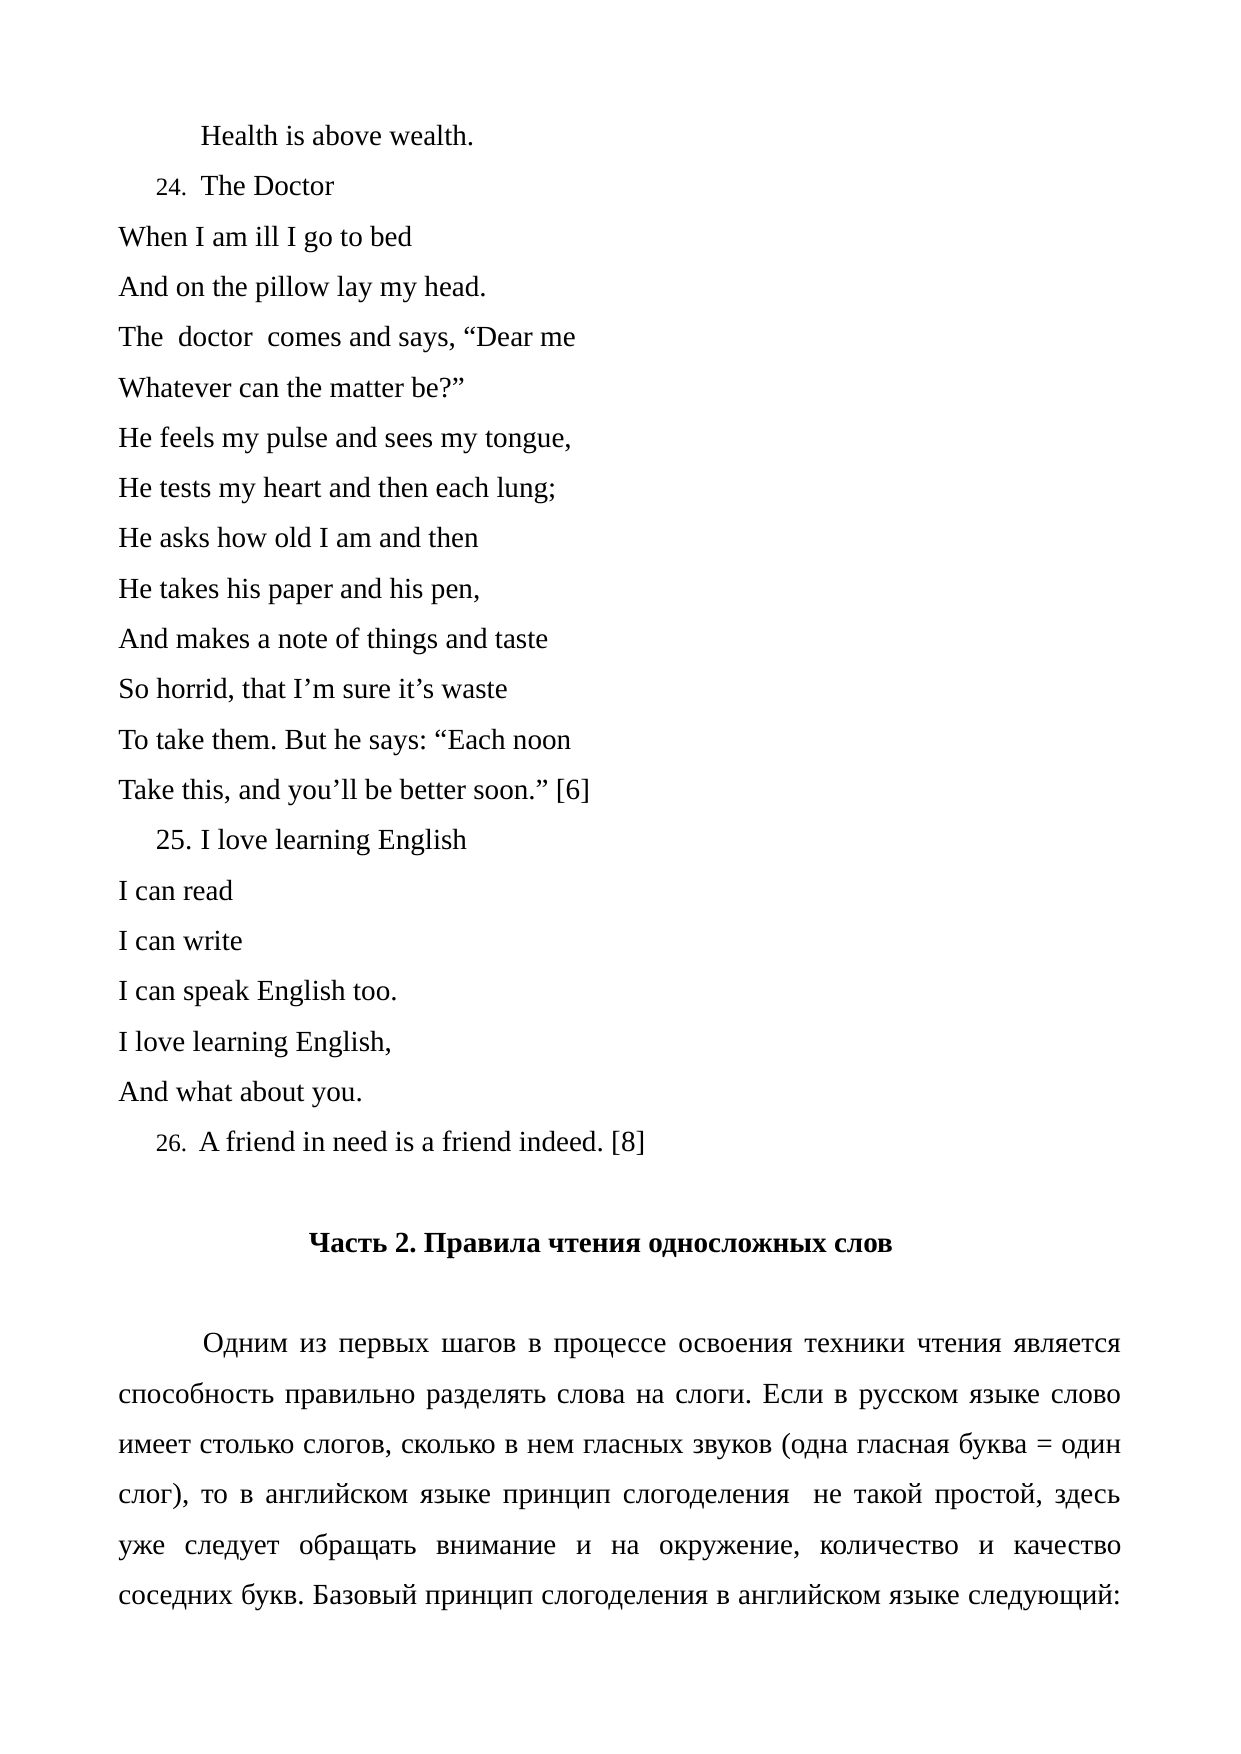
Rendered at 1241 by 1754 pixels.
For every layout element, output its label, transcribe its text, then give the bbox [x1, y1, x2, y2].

list Часть 2. Правила чтения односложных слов [156, 1225, 1122, 1258]
text I can write [118, 923, 1122, 957]
text Take this, and you’ll be better soon.” [6] [118, 772, 1122, 806]
text I love learning English, [118, 1024, 1122, 1057]
list I love learning English [156, 822, 1122, 856]
text So horrid, that I’m sure it’s waste [118, 672, 1122, 705]
text The doctor comes and says, “Dear me [118, 319, 1122, 353]
text Одним из первых шагов в процессе освоения техники чтения является способность правильно разделять слова на слоги. Если в русском языке слово имеет столько слогов, сколько в нем гласных звуков (одна гласная буква = один слог), то в английском языке принцип слогоделения не такой простой, здесь уже следует обращать внимание и на окружение, количество и качество соседних букв. Базовый принцип слогоделения в английском языке следующий: [118, 1326, 1122, 1611]
text I can read [118, 873, 1122, 906]
text He asks how old I am and then [118, 521, 1122, 554]
text And what about you. [118, 1074, 1122, 1108]
text I can speak English too. [118, 973, 1122, 1007]
text He tests my heart and then each lung; [118, 470, 1122, 504]
text He takes his paper and his pen, [118, 571, 1122, 604]
list Health is above wealth. [193, 118, 1122, 152]
text And makes a note of things and taste [118, 621, 1122, 655]
text And on the pillow lay my head. [118, 269, 1122, 303]
text He feels my pulse and sees my tongue, [118, 420, 1122, 453]
text When I am ill I go to bed [118, 219, 1122, 252]
list A friend in need is a friend indeed. [8] [156, 1124, 1122, 1158]
text To take them. But he says: “Each noon [118, 722, 1122, 755]
list The Doctor [156, 168, 1122, 202]
text Whatever can the matter be?” [118, 370, 1122, 403]
